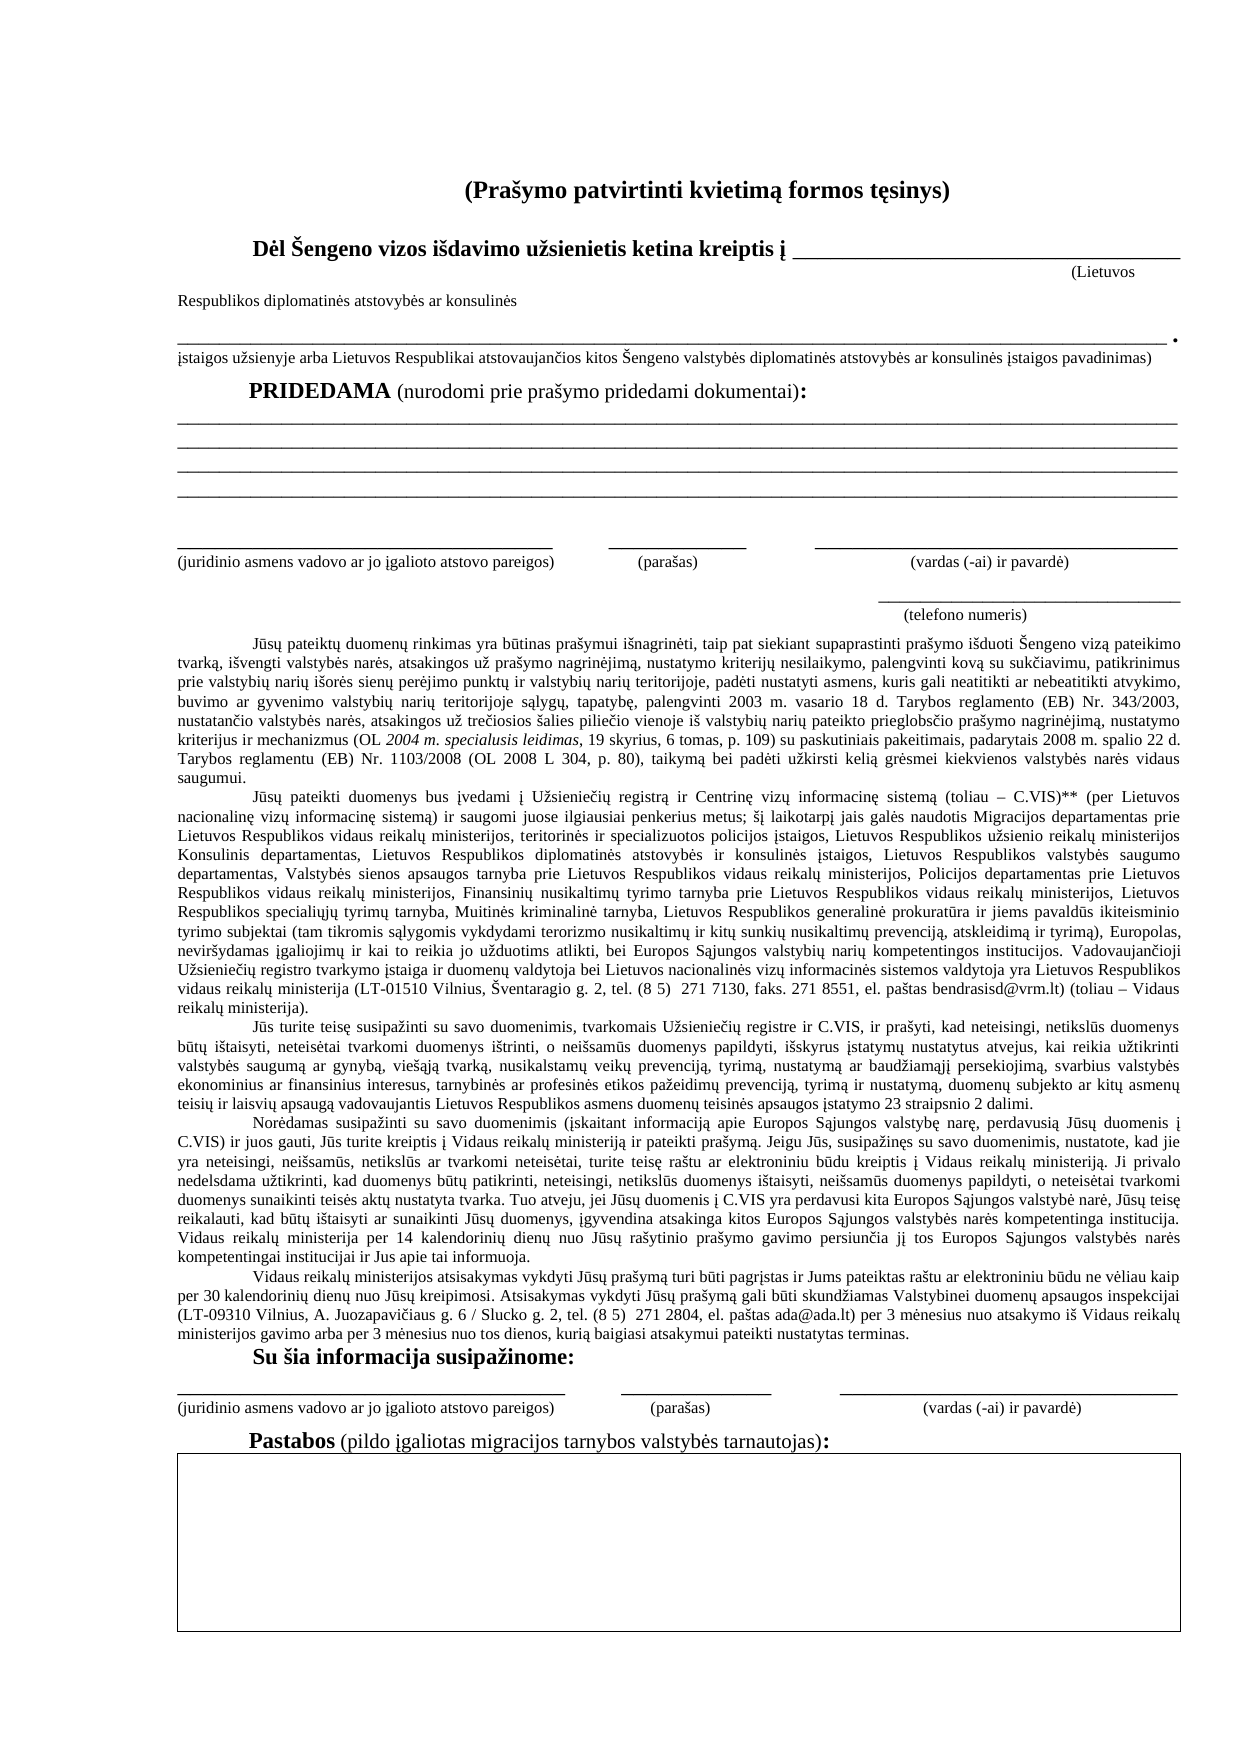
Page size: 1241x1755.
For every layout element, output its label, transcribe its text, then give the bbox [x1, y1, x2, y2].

text Norėdamas susipažinti su savo duomenimis (įskaitant informaciją apie Europos Sąjungos valstybę narę, perdavusią Jūsų duomenis į C.VIS) ir juos gauti, Jūs turite kreiptis į Vidaus reikalų ministeriją ir pateikti prašymą. Jeigu Jūs, susipažinęs su savo duomenimis, nustatote, kad jie yra neteisingi, neišsamūs, netikslūs ar tvarkomi neteisėtai, turite teisę raštu ar elektroniniu būdu kreiptis į Vidaus reikalų ministeriją. Ji privalo nedelsdama užtikrinti, kad duomenys būtų patikrinti, neteisingi, netikslūs duomenys ištaisyti, neišsamūs duomenys papildyti, o neteisėtai tvarkomi duomenys sunaikinti teisės aktų nustatyta tvarka. Tuo atveju, jei Jūsų duomenis į C.VIS yra perdavusi kita Europos Sąjungos valstybė narė, Jūsų teisę reikalauti, kad būtų ištaisyti ar sunaikinti Jūsų duomenys, įgyvendina atsakinga kitos Europos Sąjungos valstybės narės kompetentinga institucija. Vidaus reikalų ministerija per 14 kalendorinių dienų nuo Jūsų rašytinio prašymo gavimo persiunčia jį tos Europos Sąjungos valstybės narės kompetentingai institucijai ir Jus apie tai informuoja. [177, 1113, 1181, 1266]
text ______________________________ ___________ _____________________________ [177, 523, 1181, 552]
text (Prašymo patvirtinti kvietimą formos tęsinys) [177, 176, 1181, 204]
text įstaigos užsienyje arba Lietuvos Respublikai atstovaujančios kitos Šengeno valstybės diplomatinės atstovybės ar konsulinės įstaigos pavadinimas) [177, 348, 1181, 377]
text PRIDEDAMA (nurodomi prie prašymo pridedami dokumentai): ________________________________________________________________________________________________________________________________________________________________________________________________________________________________________________________________________________________________________________________________________________________________________________________________ [177, 377, 1181, 499]
text Vidaus reikalų ministerijos atsisakymas vykdyti Jūsų prašymą turi būti pagrįstas ir Jums pateiktas raštu ar elektroniniu būdu ne vėliau kaip per 30 kalendorinių dienų nuo Jūsų kreipimosi. Atsisakymas vykdyti Jūsų prašymą gali būti skundžiamas Valstybinei duomenų apsaugos inspekcijai (LT-09310 Vilnius, A. Juozapavičiaus g. 6 / Slucko g. 2, tel. (8 5) 271 2804, el. paštas ada@ada.lt) per 3 mėnesius nuo atsakymo iš Vidaus reikalų ministerijos gavimo arba per 3 mėnesius nuo tos dienos, kurią baigiasi atsakymui pateikti nustatytas terminas. [177, 1266, 1181, 1343]
text (juridinio asmens vadovo ar jo įgalioto atstovo pareigos) (parašas) (vardas (-ai) ir pavardė) [177, 1398, 1181, 1427]
text _______________________________________________________________________________________________ . [177, 319, 1181, 348]
text (telefono numeris) [177, 605, 1181, 634]
text (juridinio asmens vadovo ar jo įgalioto atstovo pareigos) (parašas) (vardas (-ai) ir pavardė) [177, 552, 1181, 581]
text Su šia informacija susipažinome: [177, 1343, 1181, 1369]
text Jūsų pateiktų duomenų rinkimas yra būtinas prašymui išnagrinėti, taip pat siekiant supaprastinti prašymo išduoti Šengeno vizą pateikimo tvarką, išvengti valstybės narės, atsakingos už prašymo nagrinėjimą, nustatymo kriterijų nesilaikymo, palengvinti kovą su sukčiavimu, patikrinimus prie valstybių narių išorės sienų perėjimo punktų ir valstybių narių teritorijoje, padėti nustatyti asmens, kuris gali neatitikti ar nebeatitikti atvykimo, buvimo ar gyvenimo valstybių narių teritorijoje sąlygų, tapatybę, palengvinti 2003 m. vasario 18 d. Tarybos reglamento (EB) Nr. 343/2003, nustatančio valstybės narės, atsakingos už trečiosios šalies piliečio vienoje iš valstybių narių pateikto prieglobsčio prašymo nagrinėjimą, nustatymo kriterijus ir mechanizmus (OL 2004 m. specialusis leidimas, 19 skyrius, 6 tomas, p. 109) su paskutiniais pakeitimais, padarytais 2008 m. spalio 22 d. Tarybos reglamentu (EB) Nr. 1103/2008 (OL 2008 L 304, p. 80), taikymą bei padėti užkirsti kelią grėsmei kiekvienos valstybės narės vidaus saugumui. [177, 634, 1181, 787]
text _______________________________ ____________ ___________________________ [177, 1369, 1181, 1398]
text (Lietuvos Respublikos diplomatinės atstovybės ar konsulinės [177, 262, 1181, 319]
text Jūs turite teisę susipažinti su savo duomenimis, tvarkomais Užsieniečių registre ir C.VIS, ir prašyti, kad neteisingi, netikslūs duomenys būtų ištaisyti, neteisėtai tvarkomi duomenys ištrinti, o neišsamūs duomenys papildyti, išskyrus įstatymų nustatytus atvejus, kai reikia užtikrinti valstybės saugumą ar gynybą, viešąją tvarką, nusikalstamų veikų prevenciją, tyrimą, nustatymą ar baudžiamąjį persekiojimą, svarbius valstybės ekonominius ar finansinius interesus, tarnybinės ar profesinės etikos pažeidimų prevenciją, tyrimą ir nustatymą, duomenų subjekto ar kitų asmenų teisių ir laisvių apsaugą vadovaujantis Lietuvos Respublikos asmens duomenų teisinės apsaugos įstatymo 23 straipsnio 2 dalimi. [177, 1017, 1181, 1113]
text Jūsų pateikti duomenys bus įvedami į Užsieniečių registrą ir Centrinę vizų informacinę sistemą (toliau – C.VIS)** (per Lietuvos nacionalinę vizų informacinę sistemą) ir saugomi juose ilgiausiai penkerius metus; šį laikotarpį jais galės naudotis Migracijos departamentas prie Lietuvos Respublikos vidaus reikalų ministerijos, teritorinės ir specializuotos policijos įstaigos, Lietuvos Respublikos užsienio reikalų ministerijos Konsulinis departamentas, Lietuvos Respublikos diplomatinės atstovybės ir konsulinės įstaigos, Lietuvos Respublikos valstybės saugumo departamentas, Valstybės sienos apsaugos tarnyba prie Lietuvos Respublikos vidaus reikalų ministerijos, Policijos departamentas prie Lietuvos Respublikos vidaus reikalų ministerijos, Finansinių nusikaltimų tyrimo tarnyba prie Lietuvos Respublikos vidaus reikalų ministerijos, Lietuvos Respublikos specialiųjų tyrimų tarnyba, Muitinės kriminalinė tarnyba, Lietuvos Respublikos generalinė prokuratūra ir jiems pavaldūs ikiteisminio tyrimo subjektai (tam tikromis sąlygomis vykdydami terorizmo nusikaltimų ir kitų sunkių nusikaltimų prevenciją, atskleidimą ir tyrimą), Europolas, neviršydamas įgaliojimų ir kai to reikia jo užduotims atlikti, bei Europos Sąjungos valstybių narių kompetentingos institucijos. Vadovaujančioji Užsieniečių registro tvarkymo įstaiga ir duomenų valdytoja bei Lietuvos nacionalinės vizų informacinės sistemos valdytoja yra Lietuvos Respublikos vidaus reikalų ministerija (LT-01510 Vilnius, Šventaragio g. 2, tel. (8 5) 271 7130, faks. 271 8551, el. paštas bendrasisd@vrm.lt) (toliau – Vidaus reikalų ministerija). [177, 787, 1181, 1017]
text Pastabos (pildo įgaliotas migracijos tarnybos valstybės tarnautojas): [248, 1427, 1181, 1453]
text Dėl Šengeno vizos išdavimo užsienietis ketina kreiptis į _______________________________ [177, 233, 1181, 262]
text _____________________________ [402, 581, 1181, 605]
